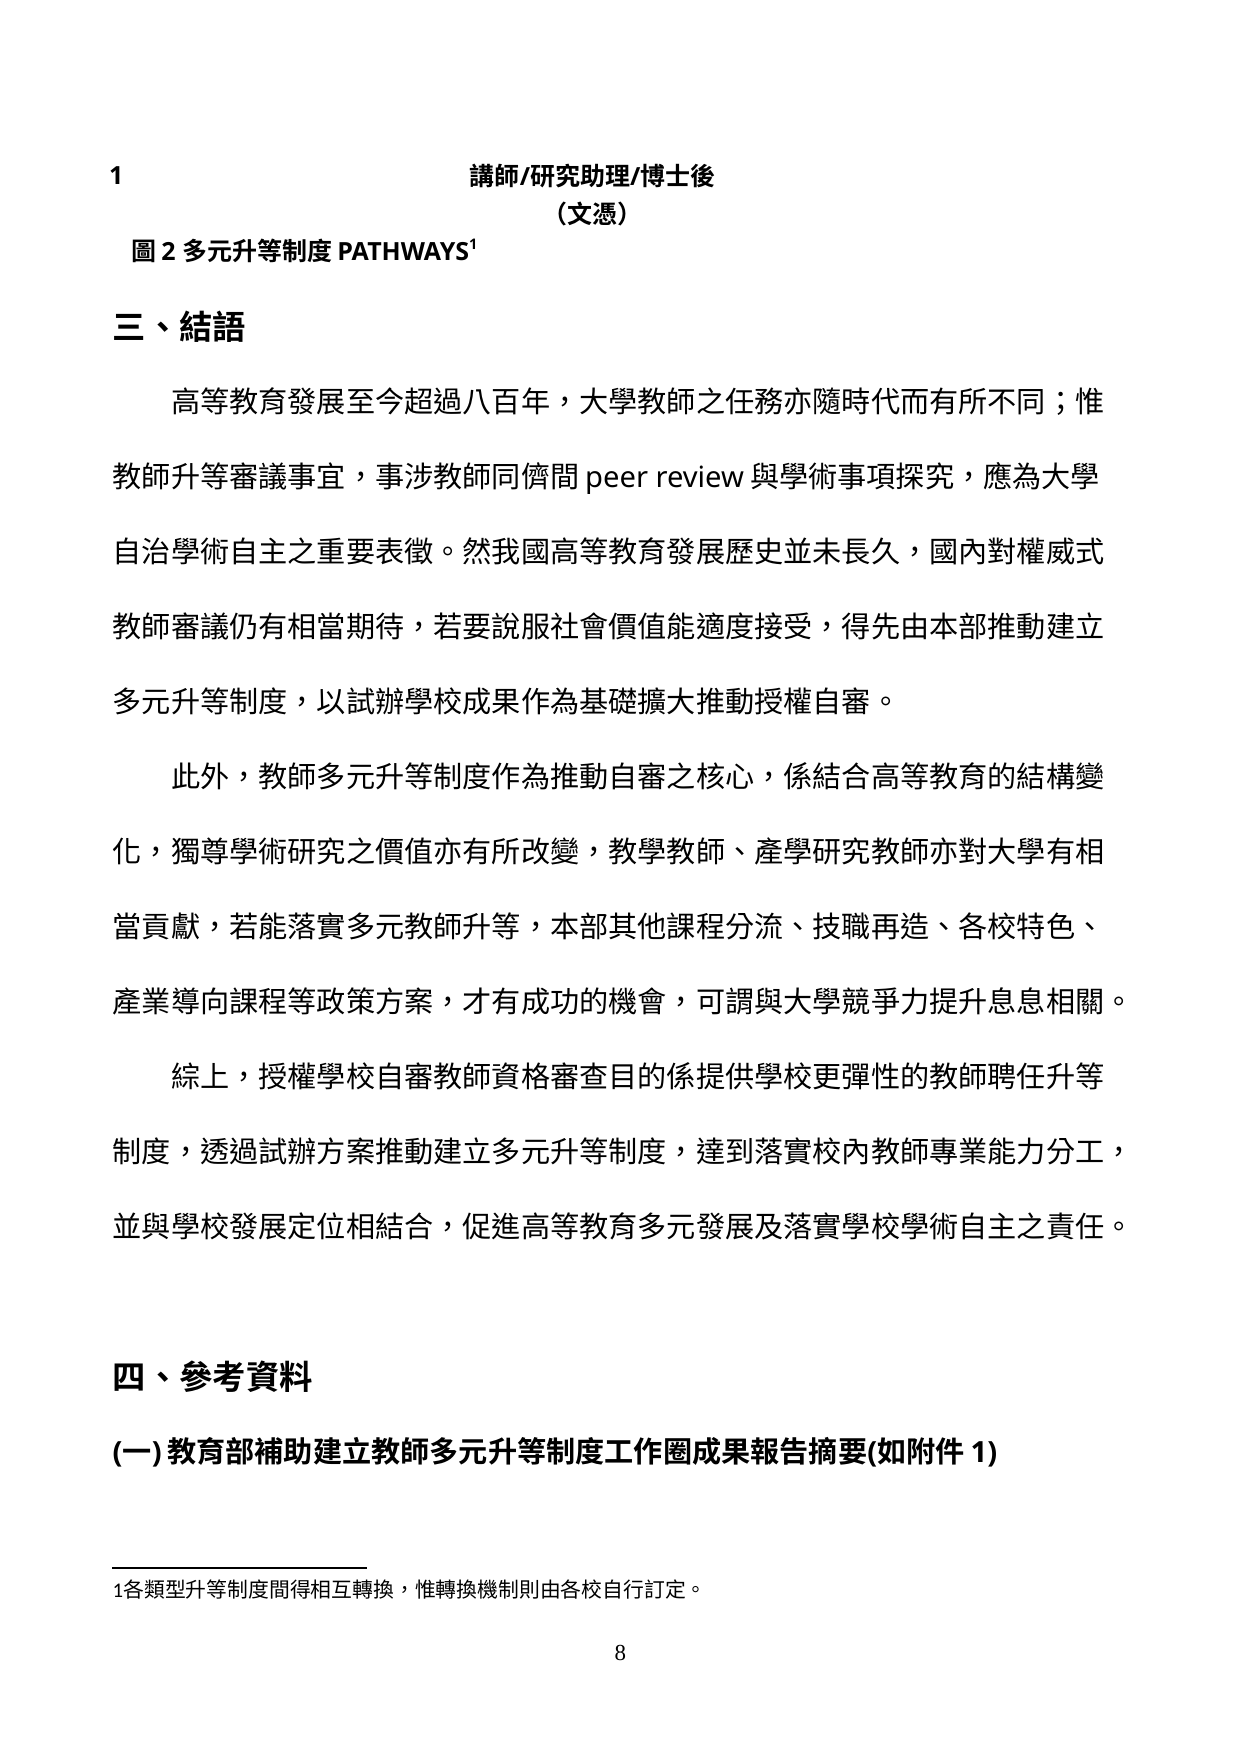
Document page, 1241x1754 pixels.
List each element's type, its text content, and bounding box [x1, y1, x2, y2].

text (一) 教育部補助建立教師多元升等制度工作圈成果報告摘要(如附件1) [112, 1406, 1128, 1481]
text 四、參考資料 [112, 1331, 1128, 1406]
table_cell 1 [90, 150, 142, 225]
text 綜上，授權學校自審教師資格審查目的係提供學校更彈性的教師聘任升等制度，透過試辦方案推動建立多元升等制度，達到落實校內教師專業能力分工，並與學校發展定位相結合，促進高等教育多元發展及落實學校學術自主之責任。 [112, 1031, 1128, 1256]
list 圖2 多元升等制度PATHWAYS [131, 225, 1128, 262]
table_cell [762, 150, 1072, 225]
text 高等教育發展至今超過八百年，大學教師之任務亦隨時代而有所不同；惟教師升等審議事宜，事涉教師同儕間peer review與學術事項探究，應為大學自治學術自主之重要表徵。然我國高等教育發展歷史並未長久，國內對權威式教師審議仍有相當期待，若要說服社會價值能適度接受，得先由本部推動建立多元升等制度，以試辦學校成果作為基礎擴大推動授權自審。 [112, 356, 1128, 731]
table_cell [142, 150, 422, 225]
text 此外，教師多元升等制度作為推動自審之核心，係結合高等教育的結構變化，獨尊學術研究之價值亦有所改變，教學教師、產學研究教師亦對大學有相當貢獻，若能落實多元教師升等，本部其他課程分流、技職再造、各校特色、產業導向課程等政策方案，才有成功的機會，可謂與大學競爭力提升息息相關。 [112, 731, 1128, 1031]
text 三、結語 [112, 281, 1128, 356]
table_cell 講師/研究助理/博士後 （文憑） [423, 150, 762, 225]
text 各類型升等制度間得相互轉換，惟轉換機制則由各校自行訂定。 [112, 1574, 1128, 1604]
